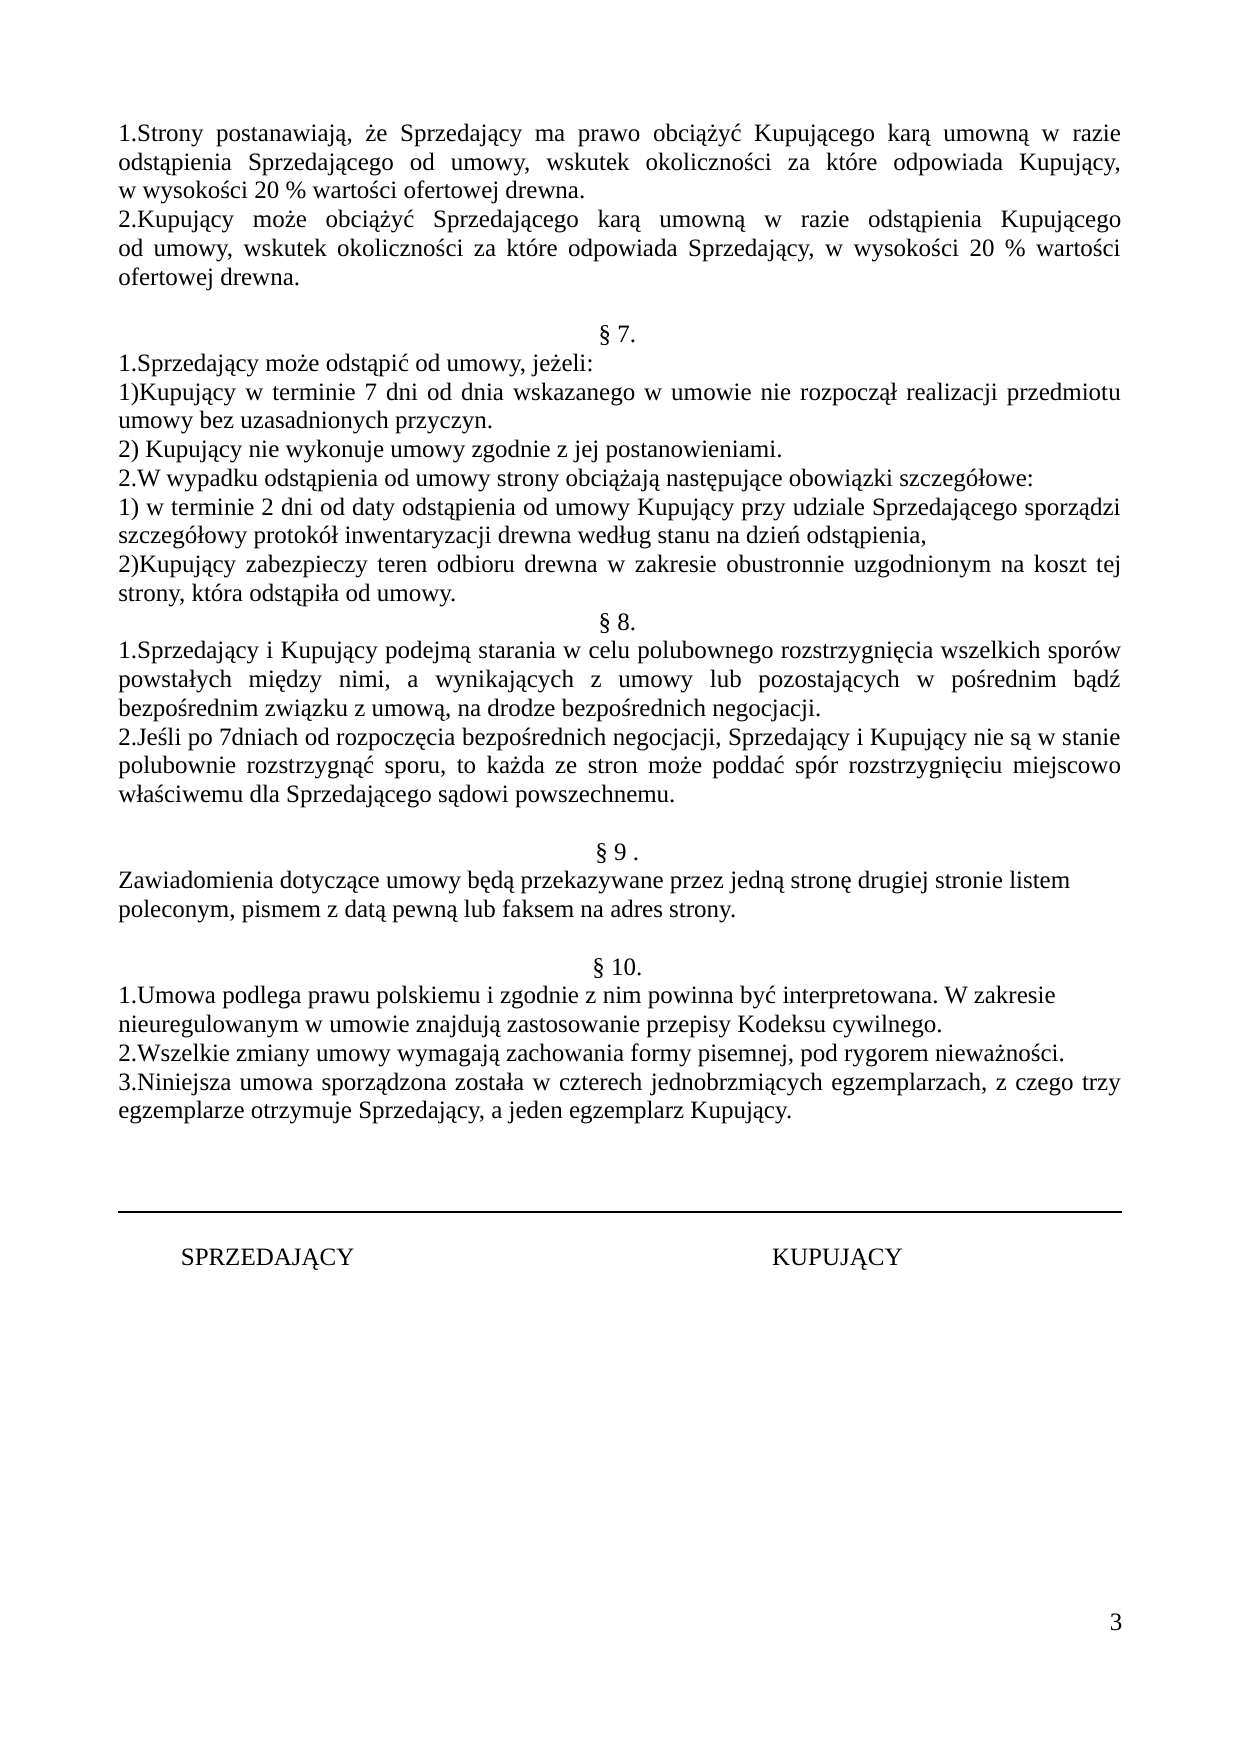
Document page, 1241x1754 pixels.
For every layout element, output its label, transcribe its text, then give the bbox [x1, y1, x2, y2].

text 1.Sprzedający i Kupujący podejmą starania w celu polubownego rozstrzygnięcia wszelkich sporów powstałych między nimi, a wynikających z umowy lub pozostających w pośrednim bądź bezpośrednim związku z umową, na drodze bezpośrednich negocjacji. [118, 636, 1122, 722]
text 1.Umowa podlega prawu polskiemu i zgodnie z nim powinna być interpretowana. W zakresie [118, 981, 1122, 1009]
text 2.W wypadku odstąpienia od umowy strony obciążają następujące obowiązki szczegółowe: [118, 463, 1122, 492]
text 2.Wszelkie zmiany umowy wymagają zachowania formy pisemnej, pod rygorem nieważności. [118, 1038, 1122, 1067]
text 2)Kupujący zabezpieczy teren odbioru drewna w zakresie obustronnie uzgodnionym na koszt tej strony, która odstąpiła od umowy. [118, 549, 1122, 607]
text 1)Kupujący w terminie 7 dni od dnia wskazanego w umowie nie rozpoczął realizacji przedmiotu umowy bez uzasadnionych przyczyn. [118, 377, 1122, 434]
text § 8. [118, 607, 1122, 636]
text § 10. [118, 952, 1122, 981]
text SPRZEDAJĄCY KUPUJĄCY [118, 1242, 1122, 1271]
text 3.Niniejsza umowa sporządzona została w czterech jednobrzmiących egzemplarzach, z czego trzy egzemplarze otrzymuje Sprzedający, a jeden egzemplarz Kupujący. [118, 1067, 1122, 1124]
text § 7. [118, 319, 1122, 348]
text 1.Strony postanawiają, że Sprzedający ma prawo obciążyć Kupującego karą umowną w razie odstąpienia Sprzedającego od umowy, wskutek okoliczności za które odpowiada Kupujący, w wysokości 20 % wartości ofertowej drewna. [118, 118, 1122, 204]
text Zawiadomienia dotyczące umowy będą przekazywane przez jedną stronę drugiej stronie listem [118, 866, 1122, 894]
text 1) w terminie 2 dni od daty odstąpienia od umowy Kupujący przy udziale Sprzedającego sporządzi szczegółowy protokół inwentaryzacji drewna według stanu na dzień odstąpienia, [118, 492, 1122, 549]
text poleconym, pismem z datą pewną lub faksem na adres strony. [118, 894, 1122, 923]
text 2.Kupujący może obciążyć Sprzedającego karą umowną w razie odstąpienia Kupującego od umowy, wskutek okoliczności za które odpowiada Sprzedający, w wysokości 20 % wartości ofertowej drewna. [118, 204, 1122, 291]
text 1.Sprzedający może odstąpić od umowy, jeżeli: [118, 348, 1122, 377]
text nieuregulowanym w umowie znajdują zastosowanie przepisy Kodeksu cywilnego. [118, 1009, 1122, 1038]
text § 9 . [118, 837, 1122, 866]
text 2) Kupujący nie wykonuje umowy zgodnie z jej postanowieniami. [118, 434, 1122, 463]
text 2.Jeśli po 7dniach od rozpoczęcia bezpośrednich negocjacji, Sprzedający i Kupujący nie są w stanie polubownie rozstrzygnąć sporu, to każda ze stron może poddać spór rozstrzygnięciu miejscowo właściwemu dla Sprzedającego sądowi powszechnemu. [118, 722, 1122, 808]
